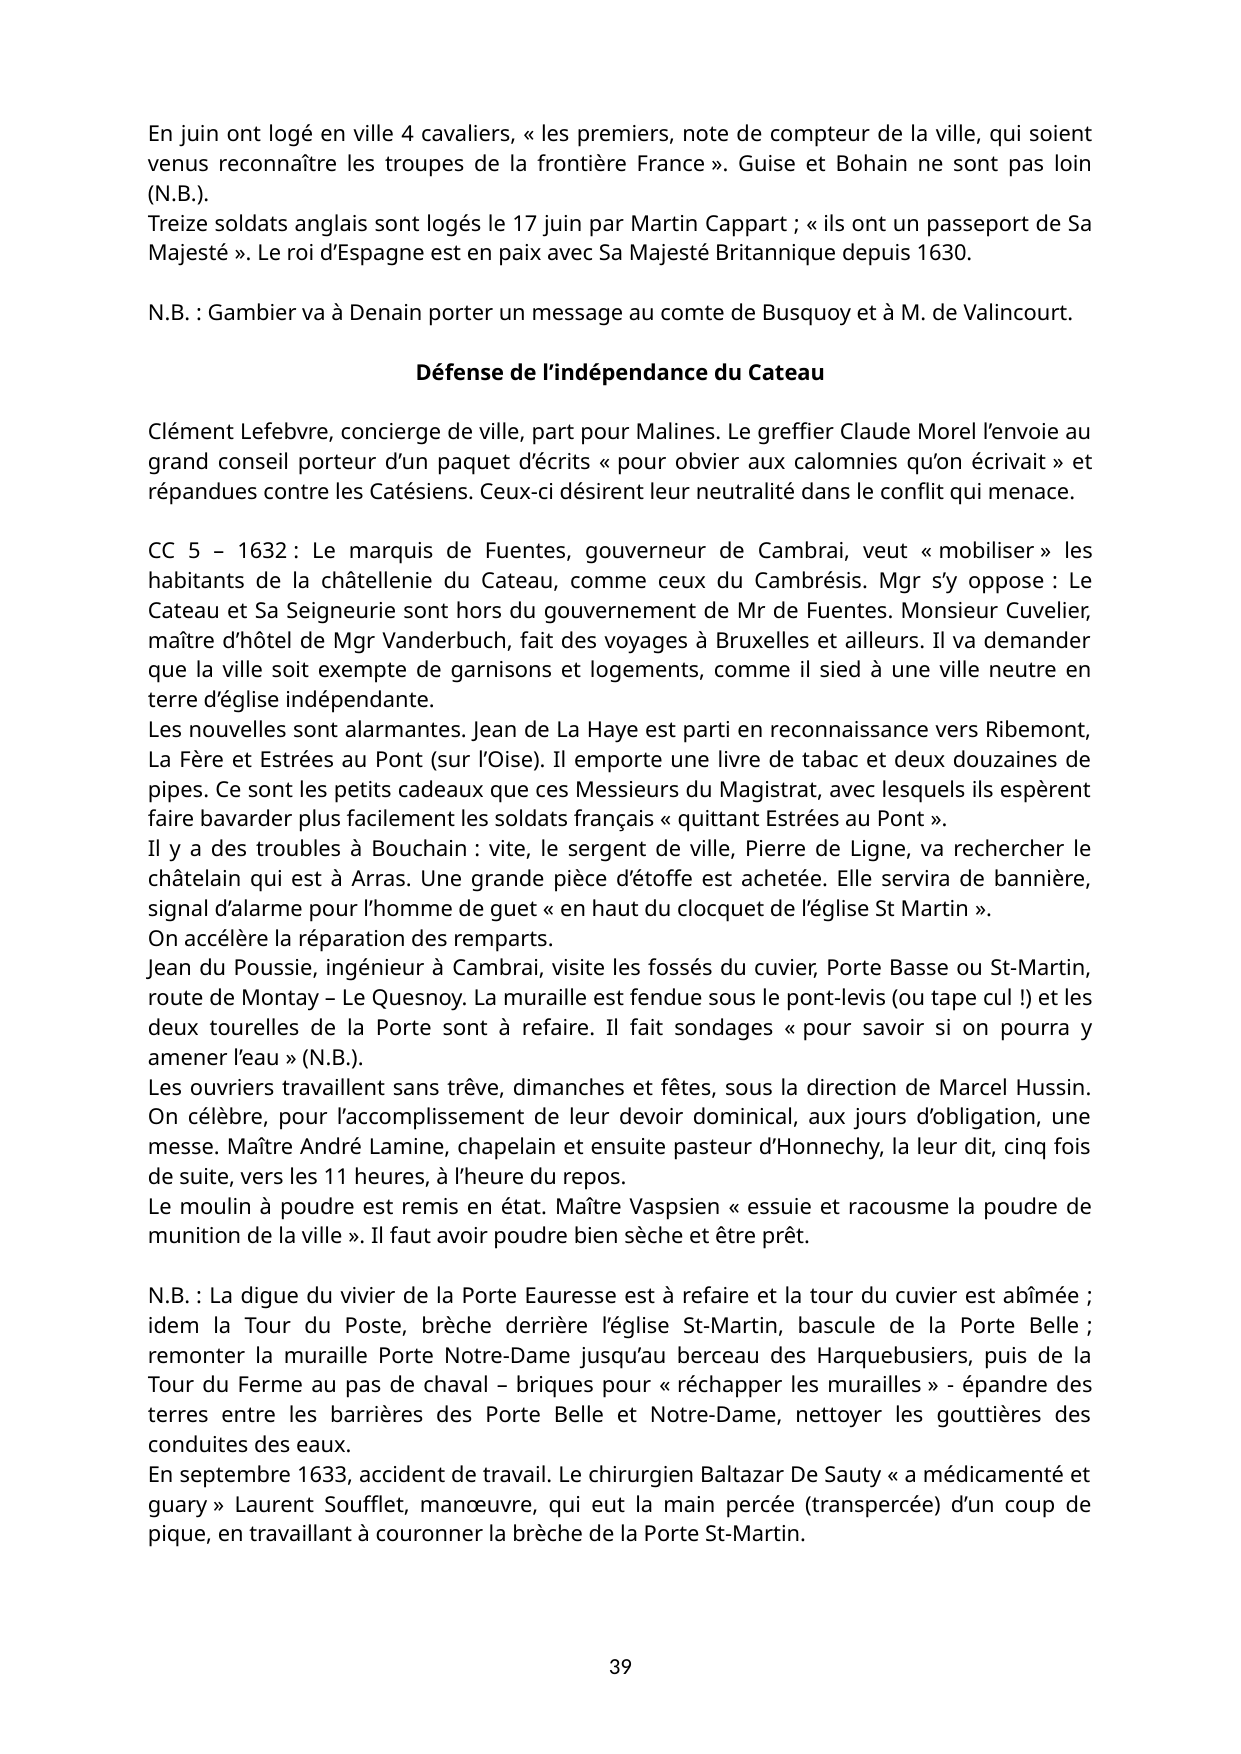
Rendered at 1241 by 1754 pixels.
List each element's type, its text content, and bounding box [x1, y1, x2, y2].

text Clément Lefebvre, concierge de ville, part pour Malines. Le greffier Claude Morel l’envoie au grand conseil porteur d’un paquet d’écrits « pour obvier aux calomnies qu’on écrivait » et répandues contre les Catésiens. Ceux-ci désirent leur neutralité dans le conflit qui menace. [148, 416, 1092, 505]
text Treize soldats anglais sont logés le 17 juin par Martin Cappart ; « ils ont un passeport de Sa Majesté ». Le roi d’Espagne est en paix avec Sa Majesté Britannique depuis 1630. [148, 207, 1092, 267]
text En juin ont logé en ville 4 cavaliers, « les premiers, note de compteur de la ville, qui soient venus reconnaître les troupes de la frontière France ». Guise et Bohain ne sont pas loin (N.B.). [148, 118, 1092, 207]
text N.B. : Gambier va à Denain porter un message au comte de Busquoy et à M. de Valincourt. [148, 297, 1092, 327]
text Les ouvriers travaillent sans trêve, dimanches et fêtes, sous la direction de Marcel Hussin. On célèbre, pour l’accomplissement de leur devoir dominical, aux jours d’obligation, une messe. Maître André Lamine, chapelain et ensuite pasteur d’Honnechy, la leur dit, cinq fois de suite, vers les 11 heures, à l’heure du repos. [148, 1071, 1092, 1191]
text Défense de l’indépendance du Cateau [148, 356, 1092, 386]
text On accélère la réparation des remparts. [148, 922, 1092, 952]
text CC 5 – 1632 : Le marquis de Fuentes, gouverneur de Cambrai, veut « mobiliser » les habitants de la châtellenie du Cateau, comme ceux du Cambrésis. Mgr s’y oppose : Le Cateau et Sa Seigneurie sont hors du gouvernement de Mr de Fuentes. Monsieur Cuvelier, maître d’hôtel de Mgr Vanderbuch, fait des voyages à Bruxelles et ailleurs. Il va demander que la ville soit exempte de garnisons et logements, comme il sied à une ville neutre en terre d’église indépendante. [148, 535, 1092, 714]
text Il y a des troubles à Bouchain : vite, le sergent de ville, Pierre de Ligne, va rechercher le châtelain qui est à Arras. Une grande pièce d’étoffe est achetée. Elle servira de bannière, signal d’alarme pour l’homme de guet « en haut du clocquet de l’église St Martin ». [148, 833, 1092, 922]
text En septembre 1633, accident de travail. Le chirurgien Baltazar De Sauty « a médicamenté et guary » Laurent Soufflet, manœuvre, qui eut la main percée (transpercée) d’un coup de pique, en travaillant à couronner la brèche de la Porte St-Martin. [148, 1459, 1092, 1548]
text N.B. : La digue du vivier de la Porte Eauresse est à refaire et la tour du cuvier est abîmée ; idem la Tour du Poste, brèche derrière l’église St-Martin, bascule de la Porte Belle ; remonter la muraille Porte Notre-Dame jusqu’au berceau des Harquebusiers, puis de la Tour du Ferme au pas de chaval – briques pour « réchapper les murailles » - épandre des terres entre les barrières des Porte Belle et Notre-Dame, nettoyer les gouttières des conduites des eaux. [148, 1280, 1092, 1459]
text Jean du Poussie, ingénieur à Cambrai, visite les fossés du cuvier, Porte Basse ou St-Martin, route de Montay – Le Quesnoy. La muraille est fendue sous le pont-levis (ou tape cul !) et les deux tourelles de la Porte sont à refaire. Il fait sondages « pour savoir si on pourra y amener l’eau » (N.B.). [148, 952, 1092, 1071]
text Le moulin à poudre est remis en état. Maître Vaspsien « essuie et racousme la poudre de munition de la ville ». Il faut avoir poudre bien sèche et être prêt. [148, 1191, 1092, 1250]
text Les nouvelles sont alarmantes. Jean de La Haye est parti en reconnaissance vers Ribemont, La Fère et Estrées au Pont (sur l’Oise). Il emporte une livre de tabac et deux douzaines de pipes. Ce sont les petits cadeaux que ces Messieurs du Magistrat, avec lesquels ils espèrent faire bavarder plus facilement les soldats français « quittant Estrées au Pont ». [148, 714, 1092, 833]
